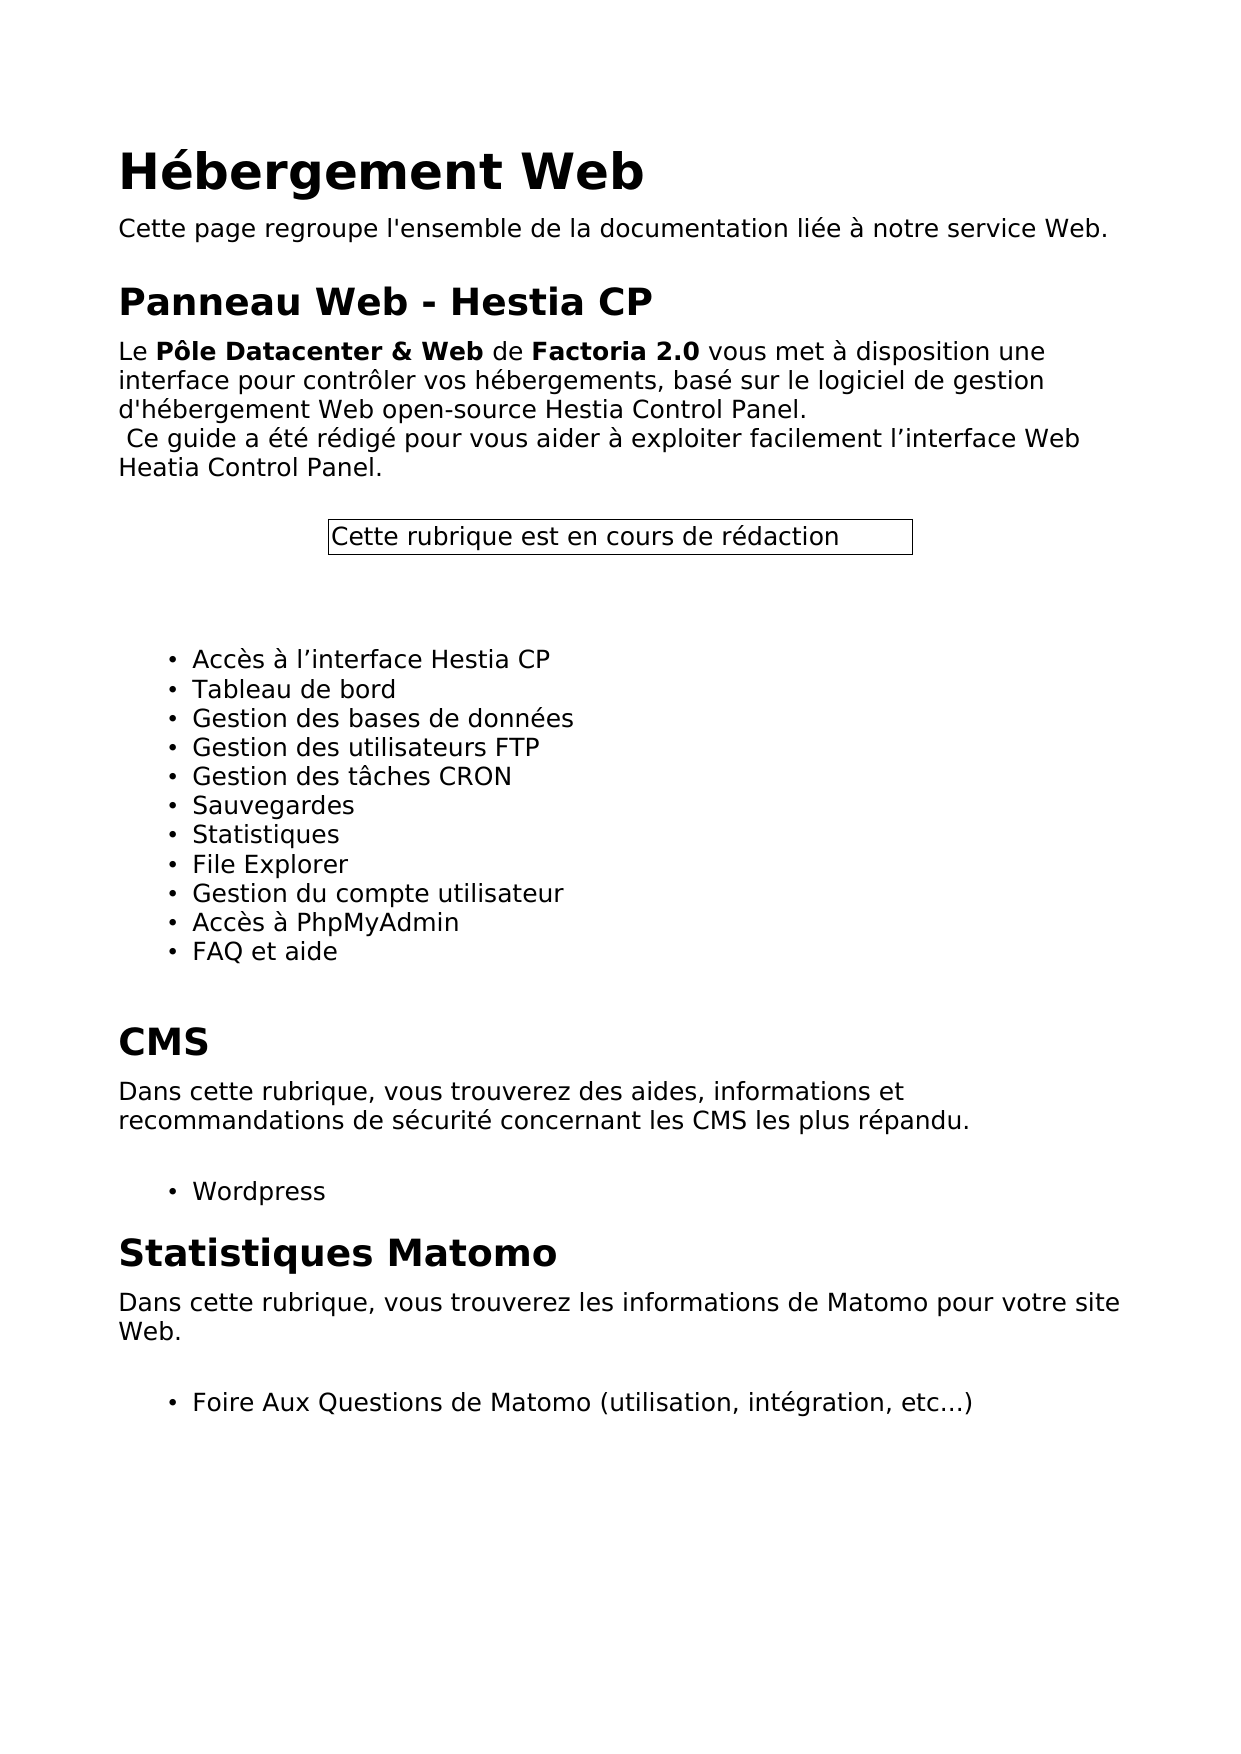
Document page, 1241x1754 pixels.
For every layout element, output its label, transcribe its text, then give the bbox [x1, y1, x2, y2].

list Gestion des tâches CRON [177, 762, 1122, 792]
list Gestion des bases de données [177, 704, 1122, 733]
subtitle CMS [118, 1021, 1122, 1065]
subtitle Panneau Web - Hestia CP [118, 281, 1122, 324]
text Dans cette rubrique, vous trouverez des aides, informations et recommandations de sécurité concernant les CMS les plus répandu. [118, 1077, 1122, 1136]
text Cette page regroupe l'ensemble de la documentation liée à notre service Web. [118, 214, 1122, 243]
subtitle Hébergement Web [118, 143, 1122, 201]
list Gestion des utilisateurs FTP [177, 733, 1122, 762]
list FAQ et aide [177, 937, 1122, 967]
text Dans cette rubrique, vous trouverez les informations de Matomo pour votre site Web. [118, 1288, 1122, 1346]
table_header Cette rubrique est en cours de rédaction [329, 520, 912, 554]
text Le Pôle Datacenter & Web de Factoria 2.0 vous met à disposition une interface pour contrôler vos hébergements, basé sur le logiciel de gestion d'hébergement Web open-source Hestia Control Panel. Ce guide a été rédigé pour vous aider à exploiter facilement l’interface Web Heatia Control Panel. [118, 337, 1122, 482]
list Gestion du compte utilisateur [177, 879, 1122, 908]
list Sauvegardes [177, 792, 1122, 821]
list Wordpress [177, 1177, 1122, 1207]
list Accès à PhpMyAdmin [177, 908, 1122, 937]
list File Explorer [177, 850, 1122, 879]
list Statistiques [177, 821, 1122, 850]
list Foire Aux Questions de Matomo (utilisation, intégration, etc...) [177, 1388, 1122, 1417]
subtitle Statistiques Matomo [118, 1232, 1122, 1275]
list Accès à l’interface Hestia CP [177, 646, 1122, 675]
list Tableau de bord [177, 675, 1122, 704]
